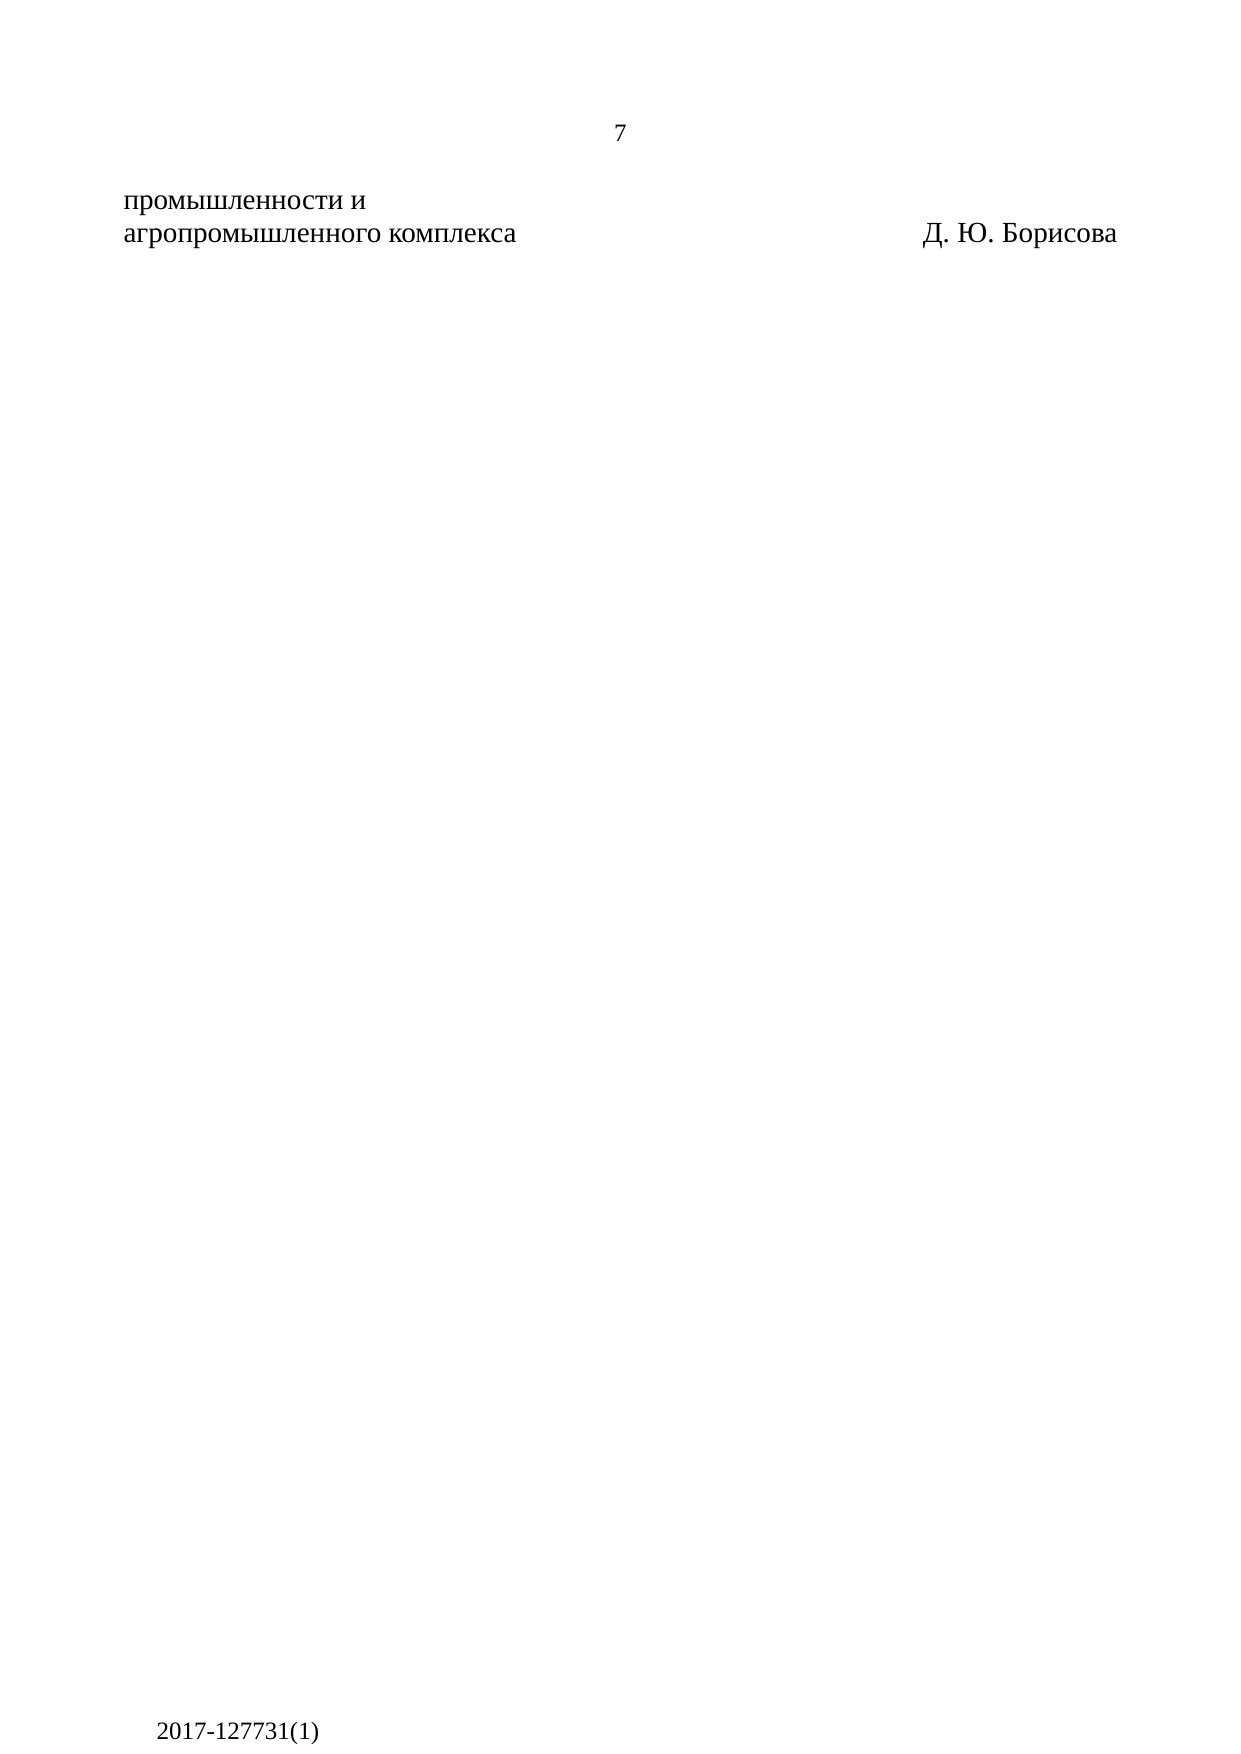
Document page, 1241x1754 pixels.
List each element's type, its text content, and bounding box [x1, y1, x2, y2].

table_header Д. Ю. Борисова [792, 176, 1123, 255]
table_cell [118, 255, 523, 300]
table_cell [523, 255, 792, 300]
table_cell [792, 255, 1123, 300]
table_header промышленности и агропромышленного комплекса [118, 176, 523, 255]
table_header [523, 176, 792, 255]
